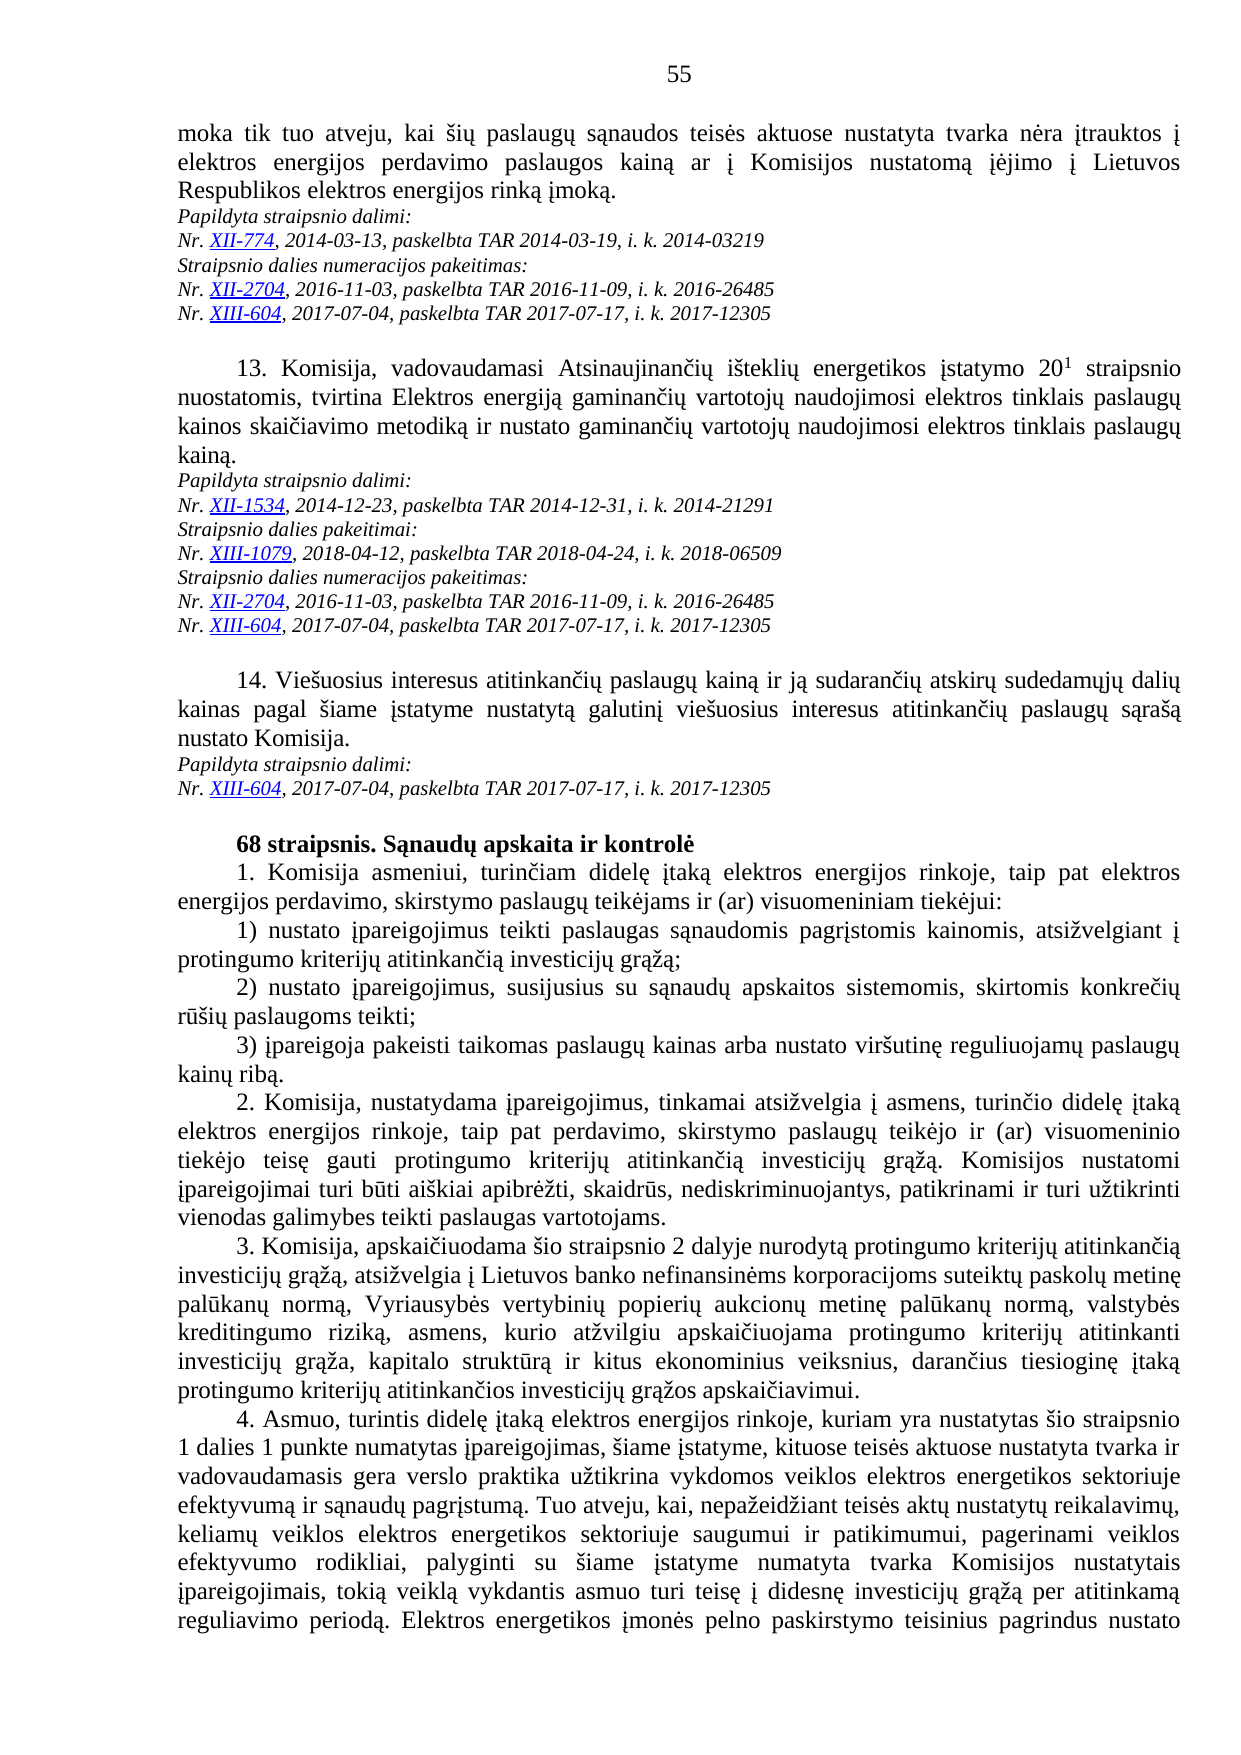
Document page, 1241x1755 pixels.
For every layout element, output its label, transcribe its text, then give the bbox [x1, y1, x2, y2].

text 3. Komisija, apskaičiuodama šio straipsnio 2 dalyje nurodytą protingumo kriterijų atitinkančią investicijų grąžą, atsižvelgia į Lietuvos banko nefinansinėms korporacijoms suteiktų paskolų metinę palūkanų normą, Vyriausybės vertybinių popierių aukcionų metinę palūkanų normą, valstybės kreditingumo riziką, asmens, kurio atžvilgiu apskaičiuojama protingumo kriterijų atitinkanti investicijų grąža, kapitalo struktūrą ir kitus ekonominius veiksnius, darančius tiesioginę įtaką protingumo kriterijų atitinkančios investicijų grąžos apskaičiavimui. [177, 1231, 1181, 1404]
text 2) nustato įpareigojimus, susijusius su sąnaudų apskaitos sistemomis, skirtomis konkrečių rūšių paslaugoms teikti; [177, 972, 1181, 1030]
text Nr. XII-1534, 2014-12-23, paskelbta TAR 2014-12-31, i. k. 2014-21291 [177, 492, 1181, 517]
text Nr. XIII-604, 2017-07-04, paskelbta TAR 2017-07-17, i. k. 2017-12305 [177, 301, 1181, 325]
text moka tik tuo atveju, kai šių paslaugų sąnaudos teisės aktuose nustatyta tvarka nėra įtrauktos į elektros energijos perdavimo paslaugos kainą ar į Komisijos nustatomą įėjimo į Lietuvos Respublikos elektros energijos rinką įmoką. [177, 118, 1181, 204]
text 2. Komisija, nustatydama įpareigojimus, tinkamai atsižvelgia į asmens, turinčio didelę įtaką elektros energijos rinkoje, taip pat perdavimo, skirstymo paslaugų teikėjo ir (ar) visuomeninio tiekėjo teisę gauti protingumo kriterijų atitinkančią investicijų grąžą. Komisijos nustatomi įpareigojimai turi būti aiškiai apibrėžti, skaidrūs, nediskriminuojantys, patikrinami ir turi užtikrinti vienodas galimybes teikti paslaugas vartotojams. [177, 1087, 1181, 1231]
text Nr. XII-2704, 2016-11-03, paskelbta TAR 2016-11-09, i. k. 2016-26485 [177, 589, 1181, 613]
text Nr. XII-774, 2014-03-13, paskelbta TAR 2014-03-19, i. k. 2014-03219 [177, 228, 1181, 252]
text 3) įpareigoja pakeisti taikomas paslaugų kainas arba nustato viršutinę reguliuojamų paslaugų kainų ribą. [177, 1030, 1181, 1087]
text Straipsnio dalies numeracijos pakeitimas: [177, 565, 1181, 589]
text Straipsnio dalies pakeitimai: [177, 517, 1181, 541]
text 13. Komisija, vadovaudamasi Atsinaujinančių išteklių energetikos įstatymo 201 straipsnio nuostatomis, tvirtina Elektros energiją gaminančių vartotojų naudojimosi elektros tinklais paslaugų kainos skaičiavimo metodiką ir nustato gaminančių vartotojų naudojimosi elektros tinklais paslaugų kainą. [177, 353, 1181, 468]
text Straipsnio dalies numeracijos pakeitimas: [177, 252, 1181, 277]
text Papildyta straipsnio dalimi: [177, 468, 1181, 492]
text Nr. XII-2704, 2016-11-03, paskelbta TAR 2016-11-09, i. k. 2016-26485 [177, 277, 1181, 301]
text 14. Viešuosius interesus atitinkančių paslaugų kainą ir ją sudarančių atskirų sudedamųjų dalių kainas pagal šiame įstatyme nustatytą galutinį viešuosius interesus atitinkančių paslaugų sąrašą nustato Komisija. [177, 666, 1181, 752]
text 4. Asmuo, turintis didelę įtaką elektros energijos rinkoje, kuriam yra nustatytas šio straipsnio 1 dalies 1 punkte numatytas įpareigojimas, šiame įstatyme, kituose teisės aktuose nustatyta tvarka ir vadovaudamasis gera verslo praktika užtikrina vykdomos veiklos elektros energetikos sektoriuje efektyvumą ir sąnaudų pagrįstumą. Tuo atveju, kai, nepažeidžiant teisės aktų nustatytų reikalavimų, keliamų veiklos elektros energetikos sektoriuje saugumui ir patikimumui, pagerinami veiklos efektyvumo rodikliai, palyginti su šiame įstatyme numatyta tvarka Komisijos nustatytais įpareigojimais, tokią veiklą vykdantis asmuo turi teisę į didesnę investicijų grąžą per atitinkamą reguliavimo periodą. Elektros energetikos įmonės pelno paskirstymo teisinius pagrindus nustato [177, 1404, 1181, 1634]
text Papildyta straipsnio dalimi: [177, 752, 1181, 776]
text 68 straipsnis. Sąnaudų apskaita ir kontrolė [177, 829, 1181, 857]
text 1. Komisija asmeniui, turinčiam didelę įtaką elektros energijos rinkoje, taip pat elektros energijos perdavimo, skirstymo paslaugų teikėjams ir (ar) visuomeniniam tiekėjui: [177, 857, 1181, 915]
text Nr. XIII-604, 2017-07-04, paskelbta TAR 2017-07-17, i. k. 2017-12305 [177, 613, 1181, 637]
text Papildyta straipsnio dalimi: [177, 204, 1181, 228]
text Nr. XIII-1079, 2018-04-12, paskelbta TAR 2018-04-24, i. k. 2018-06509 [177, 541, 1181, 565]
text 1) nustato įpareigojimus teikti paslaugas sąnaudomis pagrįstomis kainomis, atsižvelgiant į protingumo kriterijų atitinkančią investicijų grąžą; [177, 915, 1181, 972]
text Nr. XIII-604, 2017-07-04, paskelbta TAR 2017-07-17, i. k. 2017-12305 [177, 776, 1181, 800]
